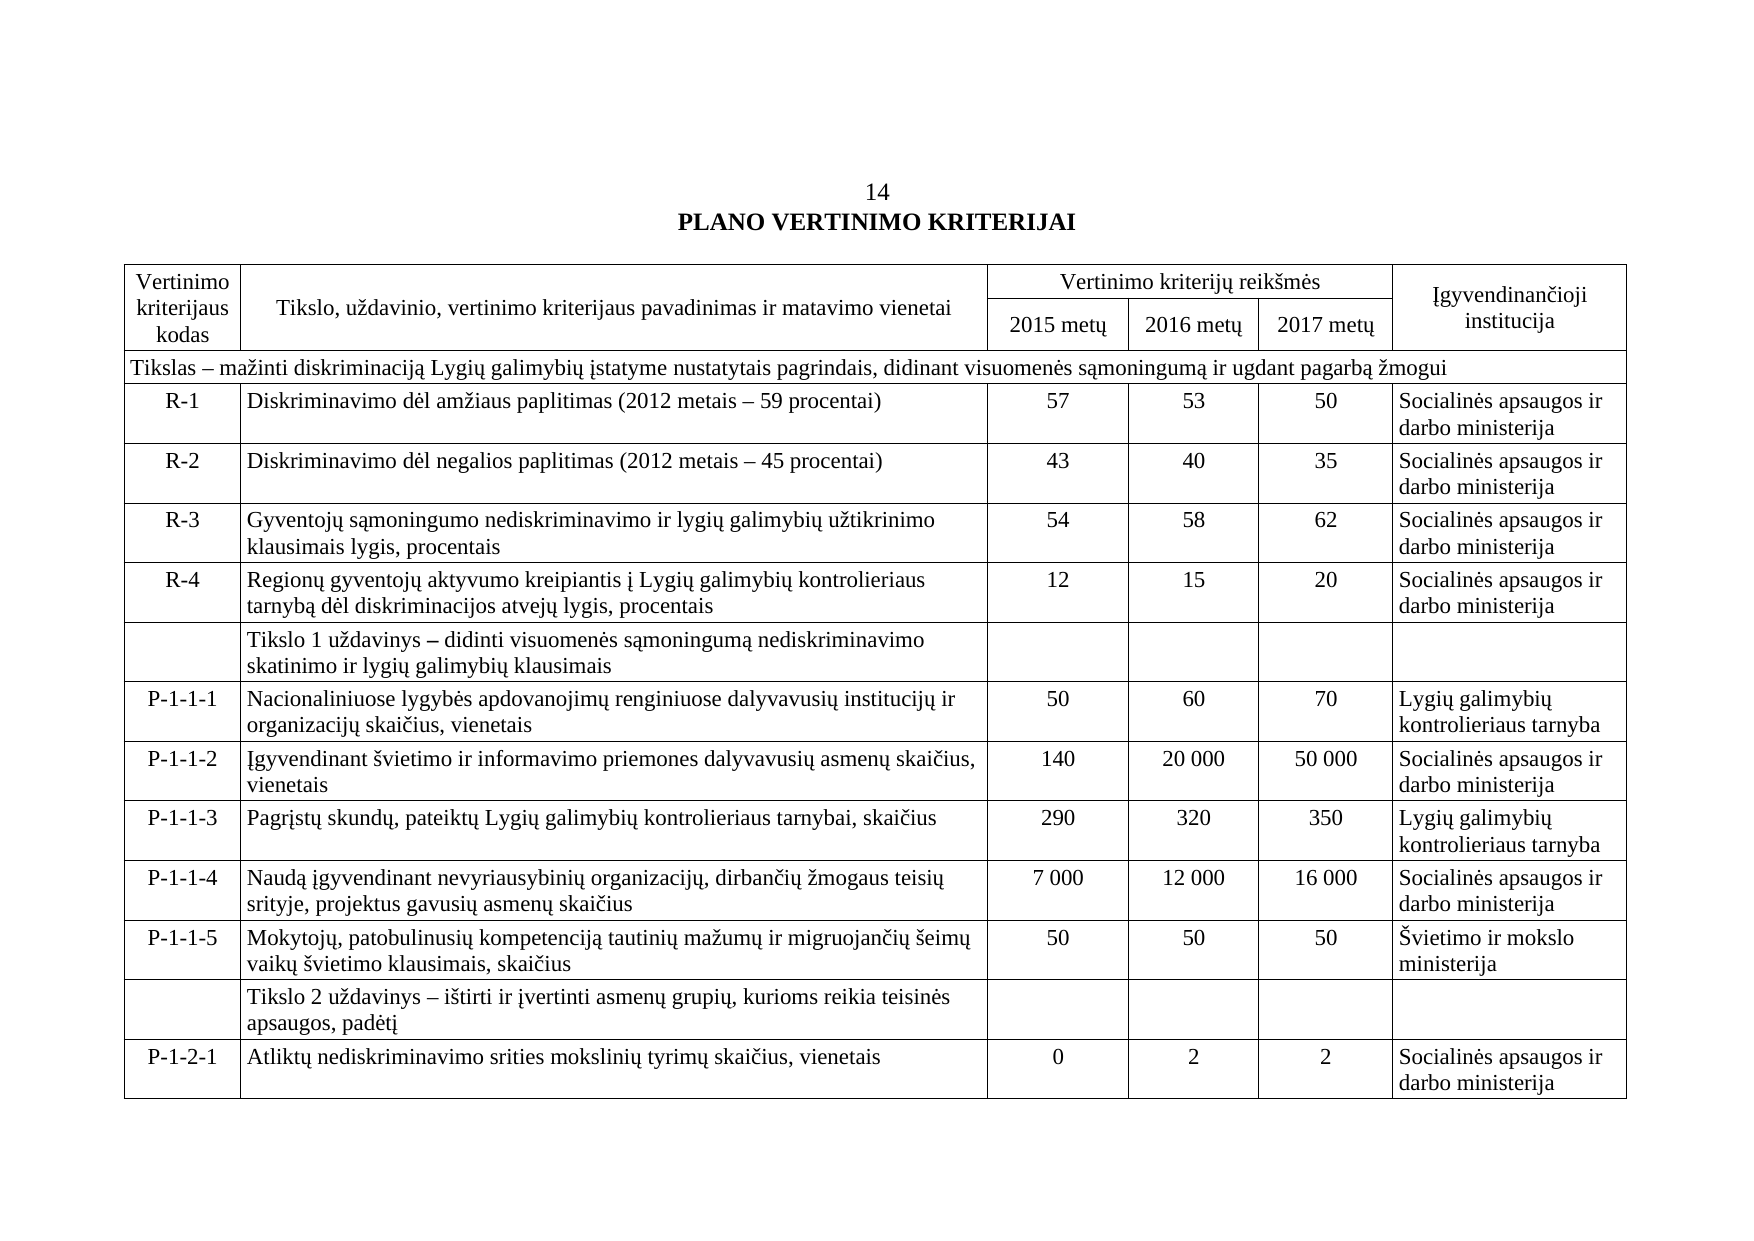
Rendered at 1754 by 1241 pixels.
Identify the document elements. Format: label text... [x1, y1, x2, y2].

table_cell Socialinės apsaugos ir darbo ministerija [1393, 384, 1626, 443]
table_cell R-4 [125, 563, 240, 622]
table_cell 2016 metų [1129, 299, 1258, 350]
table_cell Nacionaliniuose lygybės apdovanojimų renginiuose dalyvavusių institucijų ir organizacijų skaičius, vienetais [241, 682, 987, 741]
table_cell R-3 [125, 504, 240, 562]
table_cell 2017 metų [1259, 299, 1392, 350]
table_cell 57 [988, 384, 1128, 443]
table_cell Socialinės apsaugos ir darbo ministerija [1393, 1040, 1626, 1098]
table_cell [1259, 623, 1392, 681]
table_cell 50 [988, 921, 1128, 979]
table_cell 20 000 [1129, 742, 1258, 800]
table_cell 140 [988, 742, 1128, 800]
table_cell Švietimo ir mokslo ministerija [1393, 921, 1626, 979]
table_cell [1393, 980, 1626, 1039]
table_cell Mokytojų, patobulinusių kompetenciją tautinių mažumų ir migruojančių šeimų vaikų švietimo klausimais, skaičius [241, 921, 987, 979]
table_cell 40 [1129, 444, 1258, 502]
table_cell 50 [1259, 921, 1392, 979]
table_cell Diskriminavimo dėl amžiaus paplitimas (2012 metais – 59 procentai) [241, 384, 987, 443]
table_cell Lygių galimybių kontrolieriaus tarnyba [1393, 682, 1626, 741]
table_header Įgyvendinančioji institucija [1393, 265, 1626, 350]
table_cell 0 [988, 1040, 1128, 1098]
table_cell 43 [988, 444, 1128, 502]
table_cell 20 [1259, 563, 1392, 622]
table_cell [125, 980, 240, 1039]
table_cell Įgyvendinant švietimo ir informavimo priemones dalyvavusių asmenų skaičius, vienetais [241, 742, 987, 800]
table_cell P-1-1-2 [125, 742, 240, 800]
table_cell Pagrįstų skundų, pateiktų Lygių galimybių kontrolieriaus tarnybai, skaičius [241, 801, 987, 860]
table_cell 53 [1129, 384, 1258, 443]
table_cell R-1 [125, 384, 240, 443]
table_cell Diskriminavimo dėl negalios paplitimas (2012 metais – 45 procentai) [241, 444, 987, 502]
table_cell 320 [1129, 801, 1258, 860]
table_cell Gyventojų sąmoningumo nediskriminavimo ir lygių galimybių užtikrinimo klausimais lygis, procentais [241, 504, 987, 562]
table_cell 2 [1129, 1040, 1258, 1098]
table_cell 35 [1259, 444, 1392, 502]
table_cell Tikslo 1 uždavinys – didinti visuomenės sąmoningumą nediskriminavimo skatinimo ir lygių galimybių klausimais [241, 623, 987, 681]
table_cell 50 [1129, 921, 1258, 979]
table_cell P-1-1-4 [125, 861, 240, 919]
table_cell Socialinės apsaugos ir darbo ministerija [1393, 563, 1626, 622]
table_cell P-1-1-5 [125, 921, 240, 979]
table_cell 2015 metų [988, 299, 1128, 350]
table_cell P-1-1-1 [125, 682, 240, 741]
table_cell 2 [1259, 1040, 1392, 1098]
table_cell Naudą įgyvendinant nevyriausybinių organizacijų, dirbančių žmogaus teisių srityje, projektus gavusių asmenų skaičius [241, 861, 987, 919]
table_cell Regionų gyventojų aktyvumo kreipiantis į Lygių galimybių kontrolieriaus tarnybą dėl diskriminacijos atvejų lygis, procentais [241, 563, 987, 622]
table_cell [988, 980, 1128, 1039]
table_cell 50 [988, 682, 1128, 741]
table_cell 50 [1259, 384, 1392, 443]
table_cell [988, 623, 1128, 681]
table_cell 70 [1259, 682, 1392, 741]
table_cell [1129, 623, 1258, 681]
table_cell 60 [1129, 682, 1258, 741]
table_cell Atliktų nediskriminavimo srities mokslinių tyrimų skaičius, vienetais [241, 1040, 987, 1098]
table_cell P-1-2-1 [125, 1040, 240, 1098]
table_cell 15 [1129, 563, 1258, 622]
table_cell 12 000 [1129, 861, 1258, 919]
table_cell Socialinės apsaugos ir darbo ministerija [1393, 742, 1626, 800]
table_cell P-1-1-3 [125, 801, 240, 860]
table_cell Socialinės apsaugos ir darbo ministerija [1393, 444, 1626, 502]
table_cell [1259, 980, 1392, 1039]
table_cell 54 [988, 504, 1128, 562]
table_cell 58 [1129, 504, 1258, 562]
table_header Tikslo, uždavinio, vertinimo kriterijaus pavadinimas ir matavimo vienetai [241, 265, 987, 350]
text PLANO VERTINIMO KRITERIJAI [118, 207, 1636, 235]
table_cell [1393, 623, 1626, 681]
table_cell 50 000 [1259, 742, 1392, 800]
table_cell 16 000 [1259, 861, 1392, 919]
table_cell [125, 623, 240, 681]
table_header Vertinimo kriterijaus kodas [125, 265, 240, 350]
table_cell Socialinės apsaugos ir darbo ministerija [1393, 504, 1626, 562]
table_cell 350 [1259, 801, 1392, 860]
table_cell [1129, 980, 1258, 1039]
table_cell Socialinės apsaugos ir darbo ministerija [1393, 861, 1626, 919]
table_cell 290 [988, 801, 1128, 860]
table_cell 12 [988, 563, 1128, 622]
table_cell R-2 [125, 444, 240, 502]
table_cell Tikslo 2 uždavinys – ištirti ir įvertinti asmenų grupių, kurioms reikia teisinės apsaugos, padėtį [241, 980, 987, 1039]
table_cell 7 000 [988, 861, 1128, 919]
table_cell Lygių galimybių kontrolieriaus tarnyba [1393, 801, 1626, 860]
table_cell Tikslas – mažinti diskriminaciją Lygių galimybių įstatyme nustatytais pagrindais, didinant visuomenės sąmoningumą ir ugdant pagarbą žmogui [125, 351, 1626, 383]
table_header Vertinimo kriterijų reikšmės [988, 265, 1392, 297]
table_cell 62 [1259, 504, 1392, 562]
